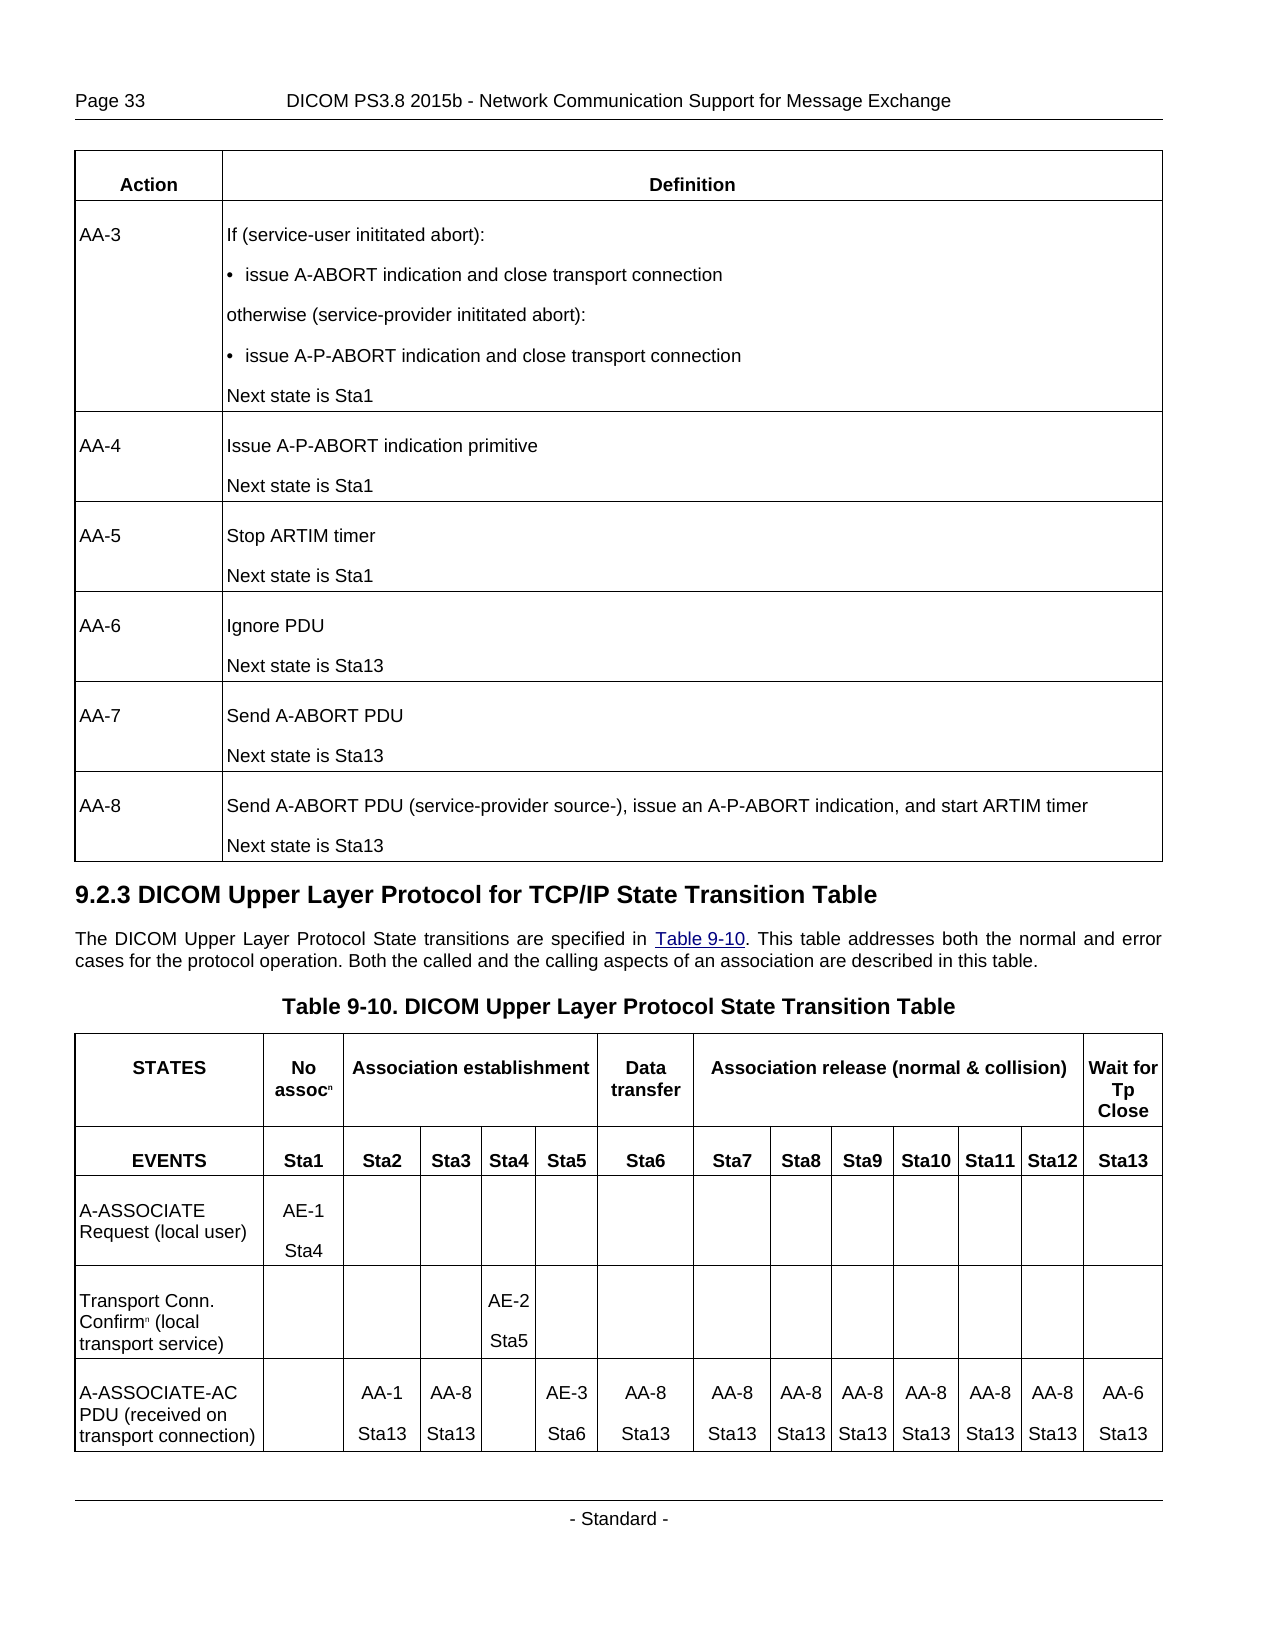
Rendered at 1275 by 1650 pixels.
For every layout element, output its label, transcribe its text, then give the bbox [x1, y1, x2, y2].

table_cell [598, 1176, 693, 1265]
table_cell [421, 1266, 481, 1358]
table_cell AA-8 [76, 772, 222, 861]
table_cell Sta5 [536, 1127, 597, 1175]
table_cell AA-8 Sta13 [421, 1359, 481, 1451]
table_cell AA-8 Sta13 [894, 1359, 958, 1451]
table_cell [1022, 1176, 1083, 1265]
table_cell AA-8 Sta13 [959, 1359, 1021, 1451]
table_cell Send A-ABORT PDU Next state is Sta13 [223, 682, 1162, 771]
table_cell Stop ARTIM timer Next state is Sta1 [223, 502, 1162, 591]
table_cell Sta7 [694, 1127, 770, 1175]
table_header Action [76, 151, 222, 200]
table_header No assocn [264, 1034, 343, 1126]
table_cell AA-8 Sta13 [771, 1359, 831, 1451]
table_cell [832, 1176, 893, 1265]
table_header Association establishment [344, 1034, 597, 1126]
table_cell AA-7 [76, 682, 222, 771]
table_cell AA-5 [76, 502, 222, 591]
table_cell [598, 1266, 693, 1358]
table_header STATES [76, 1034, 263, 1126]
table_cell Sta4 [482, 1127, 535, 1175]
table_cell [421, 1176, 481, 1265]
table_cell Sta10 [894, 1127, 958, 1175]
table_cell Sta8 [771, 1127, 831, 1175]
table_cell Sta11 [959, 1127, 1021, 1175]
table_cell AA-1 Sta13 [344, 1359, 420, 1451]
table_cell Sta12 [1022, 1127, 1083, 1175]
table_cell AA-3 [76, 201, 222, 411]
table_cell [694, 1176, 770, 1265]
table_cell AE-1 Sta4 [264, 1176, 343, 1265]
table_cell Send A-ABORT PDU (service-provider source-), issue an A-P-ABORT indication, and start ARTIM timer Next state is Sta13 [223, 772, 1162, 861]
table_cell [344, 1176, 420, 1265]
table_cell AA-4 [76, 412, 222, 501]
table_cell [894, 1266, 958, 1358]
table_cell Sta3 [421, 1127, 481, 1175]
table_cell [264, 1359, 343, 1451]
table_cell Ignore PDU Next state is Sta13 [223, 592, 1162, 681]
table_cell Issue A-P-ABORT indication primitive Next state is Sta1 [223, 412, 1162, 501]
table_cell [1022, 1266, 1083, 1358]
text The DICOM Upper Layer Protocol State transitions are specified in Table 9-10. This table addresses both the normal and error cases for the protocol operation. Both the called and the calling aspects of an association are described in this table. [75, 928, 1162, 971]
table_cell EVENTS [76, 1127, 263, 1175]
table_cell [536, 1266, 597, 1358]
table_cell [832, 1266, 893, 1358]
table_cell [482, 1176, 535, 1265]
table_cell AE-2 Sta5 [482, 1266, 535, 1358]
table_cell [264, 1266, 343, 1358]
table_cell Transport Conn. Confirmn (local transport service) [76, 1266, 263, 1358]
table_header Definition [223, 151, 1162, 200]
table_cell [694, 1266, 770, 1358]
table_cell A-ASSOCIATE-AC PDU (received on transport connection) [76, 1359, 263, 1451]
table_cell [536, 1176, 597, 1265]
table_cell [959, 1176, 1021, 1265]
table_cell [482, 1359, 535, 1451]
text Table 9-10. DICOM Upper Layer Protocol State Transition Table [75, 993, 1162, 1019]
table_cell Sta6 [598, 1127, 693, 1175]
table_header Association release (normal & collision) [694, 1034, 1083, 1126]
table_cell If (service-user inititated abort): issue A-ABORT indication and close transport connection otherwise (service-provider inititated abort): issue A-P-ABORT indication and close transport connection Next state is Sta1 [223, 201, 1162, 411]
table_cell AA-6 [76, 592, 222, 681]
table_cell [959, 1266, 1021, 1358]
table_cell Sta13 [1084, 1127, 1162, 1175]
table_cell AA-8 Sta13 [1022, 1359, 1083, 1451]
table_cell [1084, 1266, 1162, 1358]
table_cell A-ASSOCIATE Request (local user) [76, 1176, 263, 1265]
table_cell Sta9 [832, 1127, 893, 1175]
table_cell [344, 1266, 420, 1358]
table_cell Sta2 [344, 1127, 420, 1175]
table_cell Sta1 [264, 1127, 343, 1175]
text 9.2.3 DICOM Upper Layer Protocol for TCP/IP State Transition Table [75, 880, 1162, 909]
table_header Data transfer [598, 1034, 693, 1126]
table_cell AA-8 Sta13 [694, 1359, 770, 1451]
table_cell [1084, 1176, 1162, 1265]
table_cell AA-6 Sta13 [1084, 1359, 1162, 1451]
table_cell AE-3 Sta6 [536, 1359, 597, 1451]
table_cell AA-8 Sta13 [598, 1359, 693, 1451]
table_cell [894, 1176, 958, 1265]
table_cell AA-8 Sta13 [832, 1359, 893, 1451]
table_header Wait for Tp Close [1084, 1034, 1162, 1126]
table_cell [771, 1176, 831, 1265]
table_cell [771, 1266, 831, 1358]
